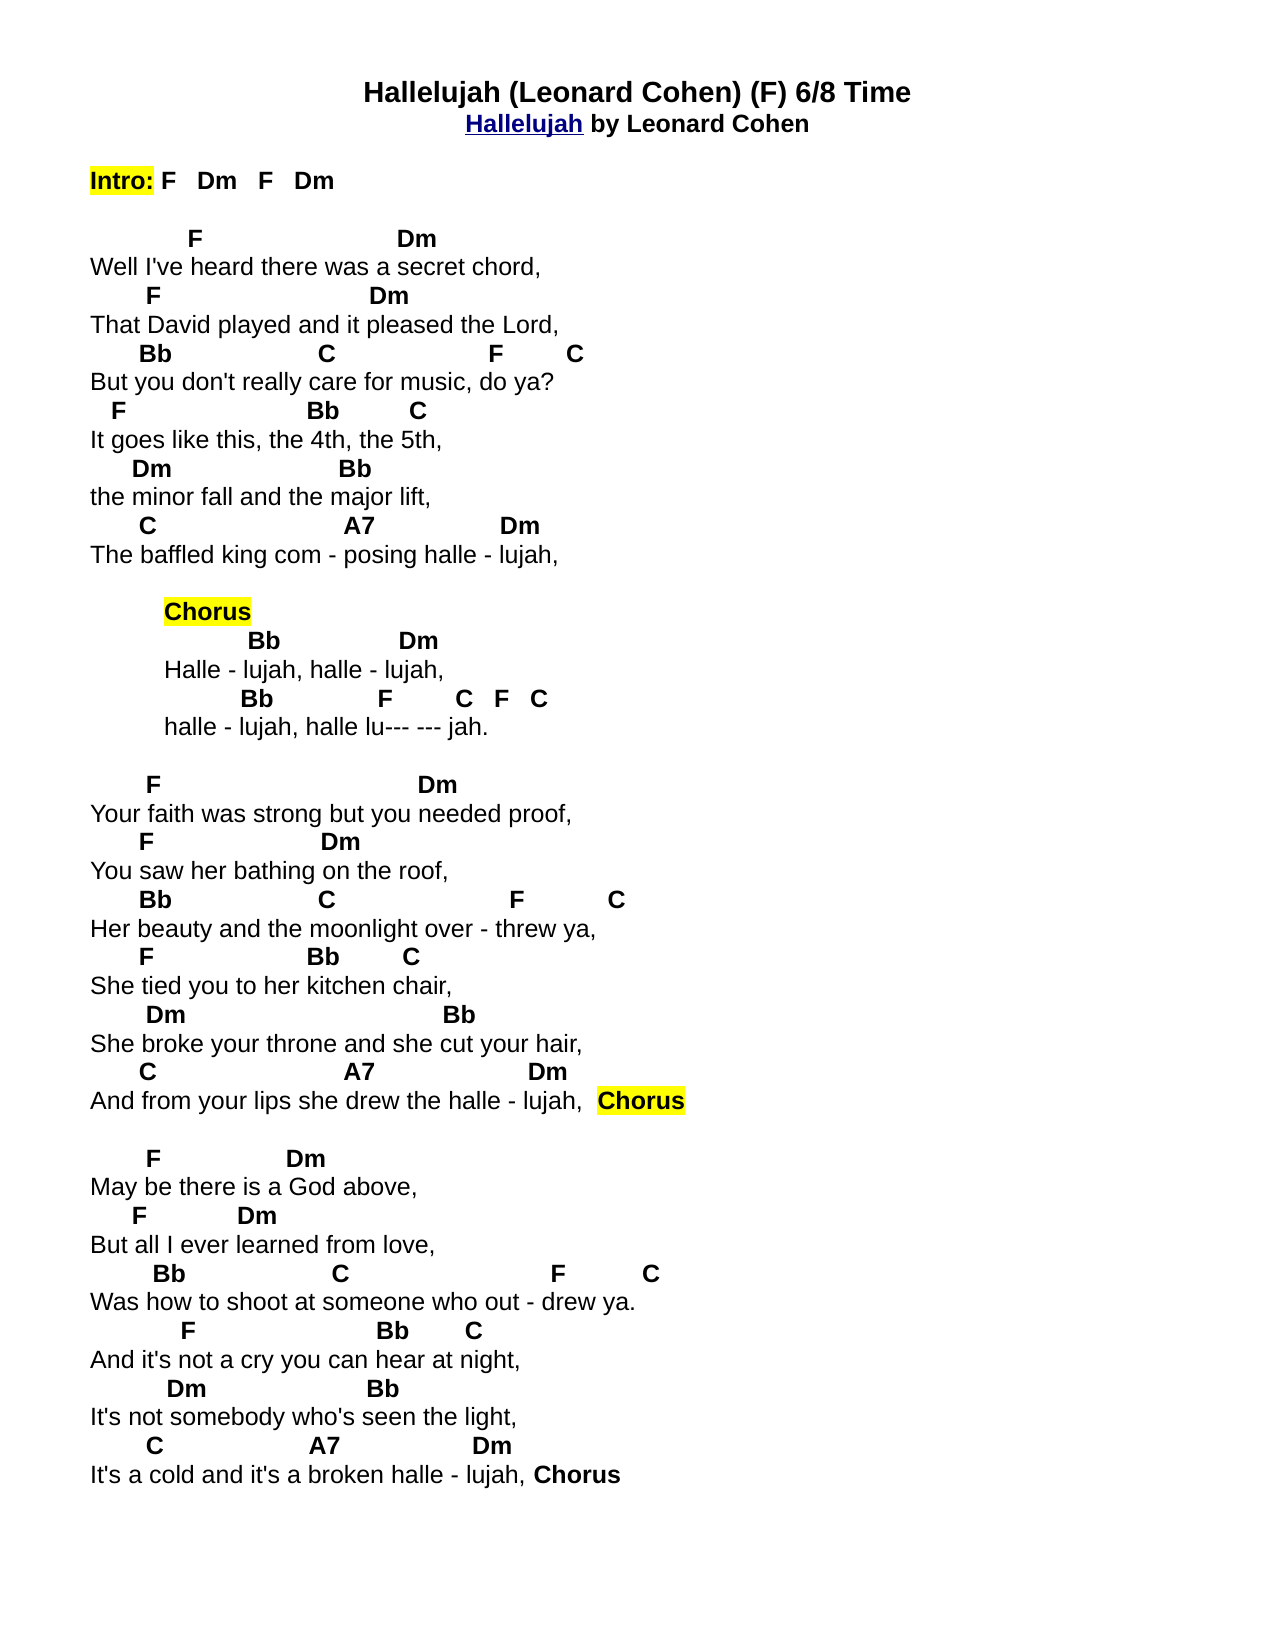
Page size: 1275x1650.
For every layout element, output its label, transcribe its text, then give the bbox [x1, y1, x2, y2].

text Bb C F C [90, 885, 1185, 913]
text She broke your throne and she cut your hair, [90, 1028, 1185, 1057]
text Was how to shoot at someone who out - drew ya. [90, 1287, 1185, 1316]
text And from your lips she drew the halle - lujah, Chorus [90, 1086, 1185, 1115]
text F Dm [90, 1201, 1185, 1230]
text the minor fall and the major lift, [90, 482, 1185, 511]
text F Bb C [90, 396, 1185, 425]
text It goes like this, the 4th, the 5th, [90, 425, 1185, 453]
text Bb Dm [164, 626, 1185, 655]
text The baffled king com - posing halle - lujah, [90, 540, 1185, 568]
text May be there is a God above, [90, 1172, 1185, 1201]
text Your faith was strong but you needed proof, [90, 798, 1185, 827]
text Dm Bb [90, 453, 1185, 482]
text F Dm [90, 827, 1185, 856]
text But all I ever learned from love, [90, 1230, 1185, 1258]
text Dm Bb [90, 1000, 1185, 1028]
text Halle - lujah, halle - lujah, [164, 655, 1185, 683]
text But you don't really care for music, do ya? [90, 367, 1185, 396]
text Dm Bb [90, 1373, 1185, 1402]
text C A7 Dm [90, 1431, 1185, 1460]
text She tied you to her kitchen chair, [90, 971, 1185, 1000]
text Her beauty and the moonlight over - threw ya, [90, 913, 1185, 942]
text Well I've heard there was a secret chord, [90, 252, 1185, 281]
text And it's not a cry you can hear at night, [90, 1345, 1185, 1373]
text F Bb C [90, 1316, 1185, 1345]
text F Dm [90, 223, 1185, 252]
text C A7 Dm [90, 511, 1185, 540]
text Intro: F Dm F Dm [90, 166, 1185, 195]
text halle - lujah, halle lu--- --- jah. [164, 712, 1185, 741]
text Hallelujah (Leonard Cohen) (F) 6/8 Time [90, 75, 1185, 108]
text That David played and it pleased the Lord, [90, 310, 1185, 338]
text Bb C F C [90, 1258, 1185, 1287]
text Hallelujah by Leonard Cohen [90, 108, 1185, 137]
text It's a cold and it's a broken halle - lujah, Chorus [90, 1460, 1185, 1488]
text C A7 Dm [90, 1057, 1185, 1086]
text F Dm [90, 770, 1185, 798]
text Bb F C F C [164, 683, 1185, 712]
text F Dm [90, 281, 1185, 310]
text It's not somebody who's seen the light, [90, 1402, 1185, 1431]
text Bb C F C [90, 338, 1185, 367]
text F Bb C [90, 942, 1185, 971]
text F Dm [90, 1143, 1185, 1172]
text Chorus [164, 597, 1185, 626]
text You saw her bathing on the roof, [90, 856, 1185, 885]
